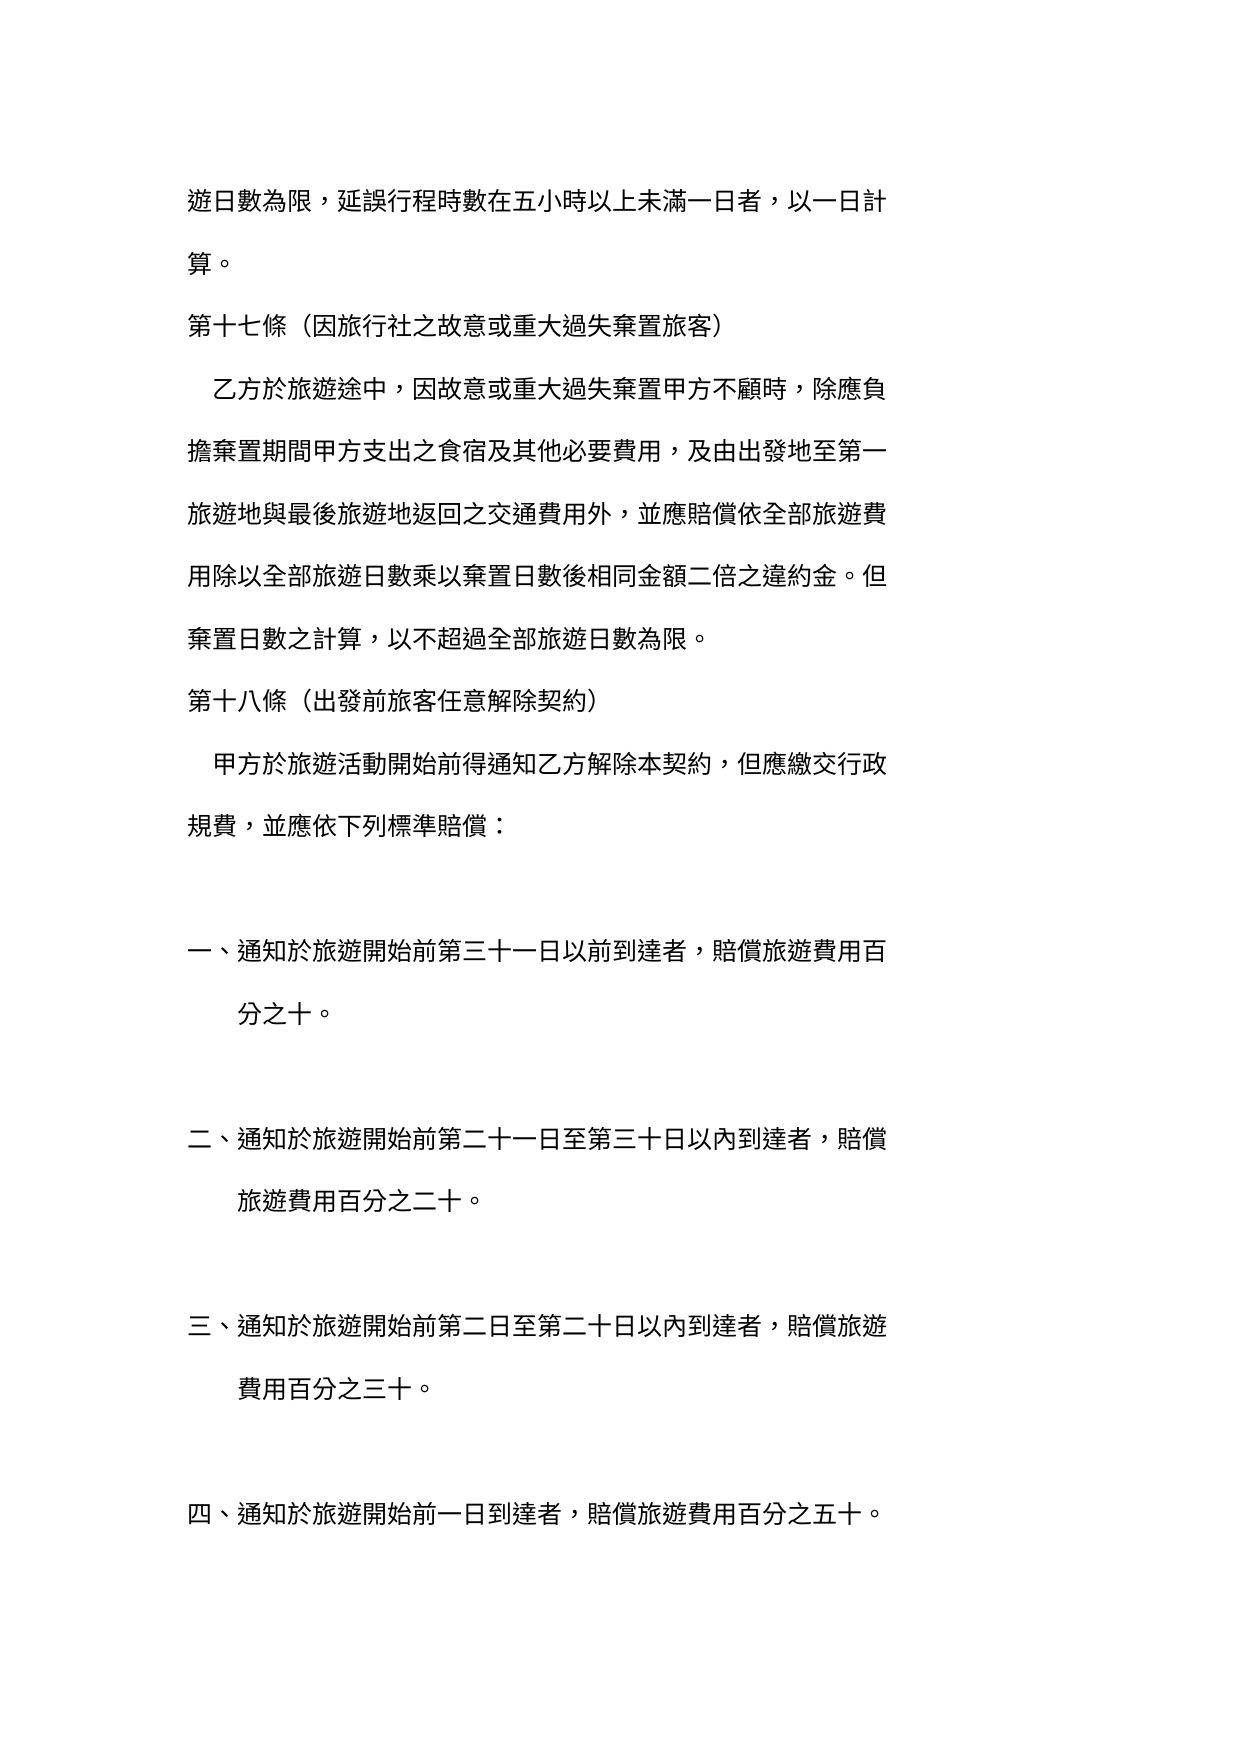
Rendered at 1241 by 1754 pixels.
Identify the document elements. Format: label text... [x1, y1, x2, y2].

text 二、通知於旅遊開始前第二十一日至第三十日以內到達者，賠償 [187, 1096, 1053, 1158]
text 遊日數為限，延誤行程時數在五小時以上未滿一日者，以一日計 [187, 158, 1053, 221]
text 旅遊地與最後旅遊地返回之交通費用外，並應賠償依全部旅遊費 [187, 471, 1053, 533]
text 甲方於旅遊活動開始前得通知乙方解除本契約，但應繳交行政 [187, 721, 1053, 783]
text 旅遊費用百分之二十。 [187, 1158, 1053, 1221]
text 算。 [187, 221, 1053, 283]
text 第十八條（出發前旅客任意解除契約） [187, 658, 1053, 721]
text 第十七條（因旅行社之故意或重大過失棄置旅客） [187, 283, 1053, 346]
text 四、通知於旅遊開始前一日到達者，賠償旅遊費用百分之五十。 [187, 1471, 1053, 1533]
text 規費，並應依下列標準賠償： [187, 783, 1053, 846]
text 三、通知於旅遊開始前第二日至第二十日以內到達者，賠償旅遊 [187, 1283, 1053, 1346]
text 乙方於旅遊途中，因故意或重大過失棄置甲方不顧時，除應負 [187, 346, 1053, 408]
text 分之十。 [187, 971, 1053, 1033]
text 棄置日數之計算，以不超過全部旅遊日數為限。 [187, 596, 1053, 658]
text 費用百分之三十。 [187, 1346, 1053, 1408]
text 擔棄置期間甲方支出之食宿及其他必要費用，及由出發地至第一 [187, 408, 1053, 471]
text 一、通知於旅遊開始前第三十一日以前到達者，賠償旅遊費用百 [187, 908, 1053, 971]
text 用除以全部旅遊日數乘以棄置日數後相同金額二倍之違約金。但 [187, 533, 1053, 596]
